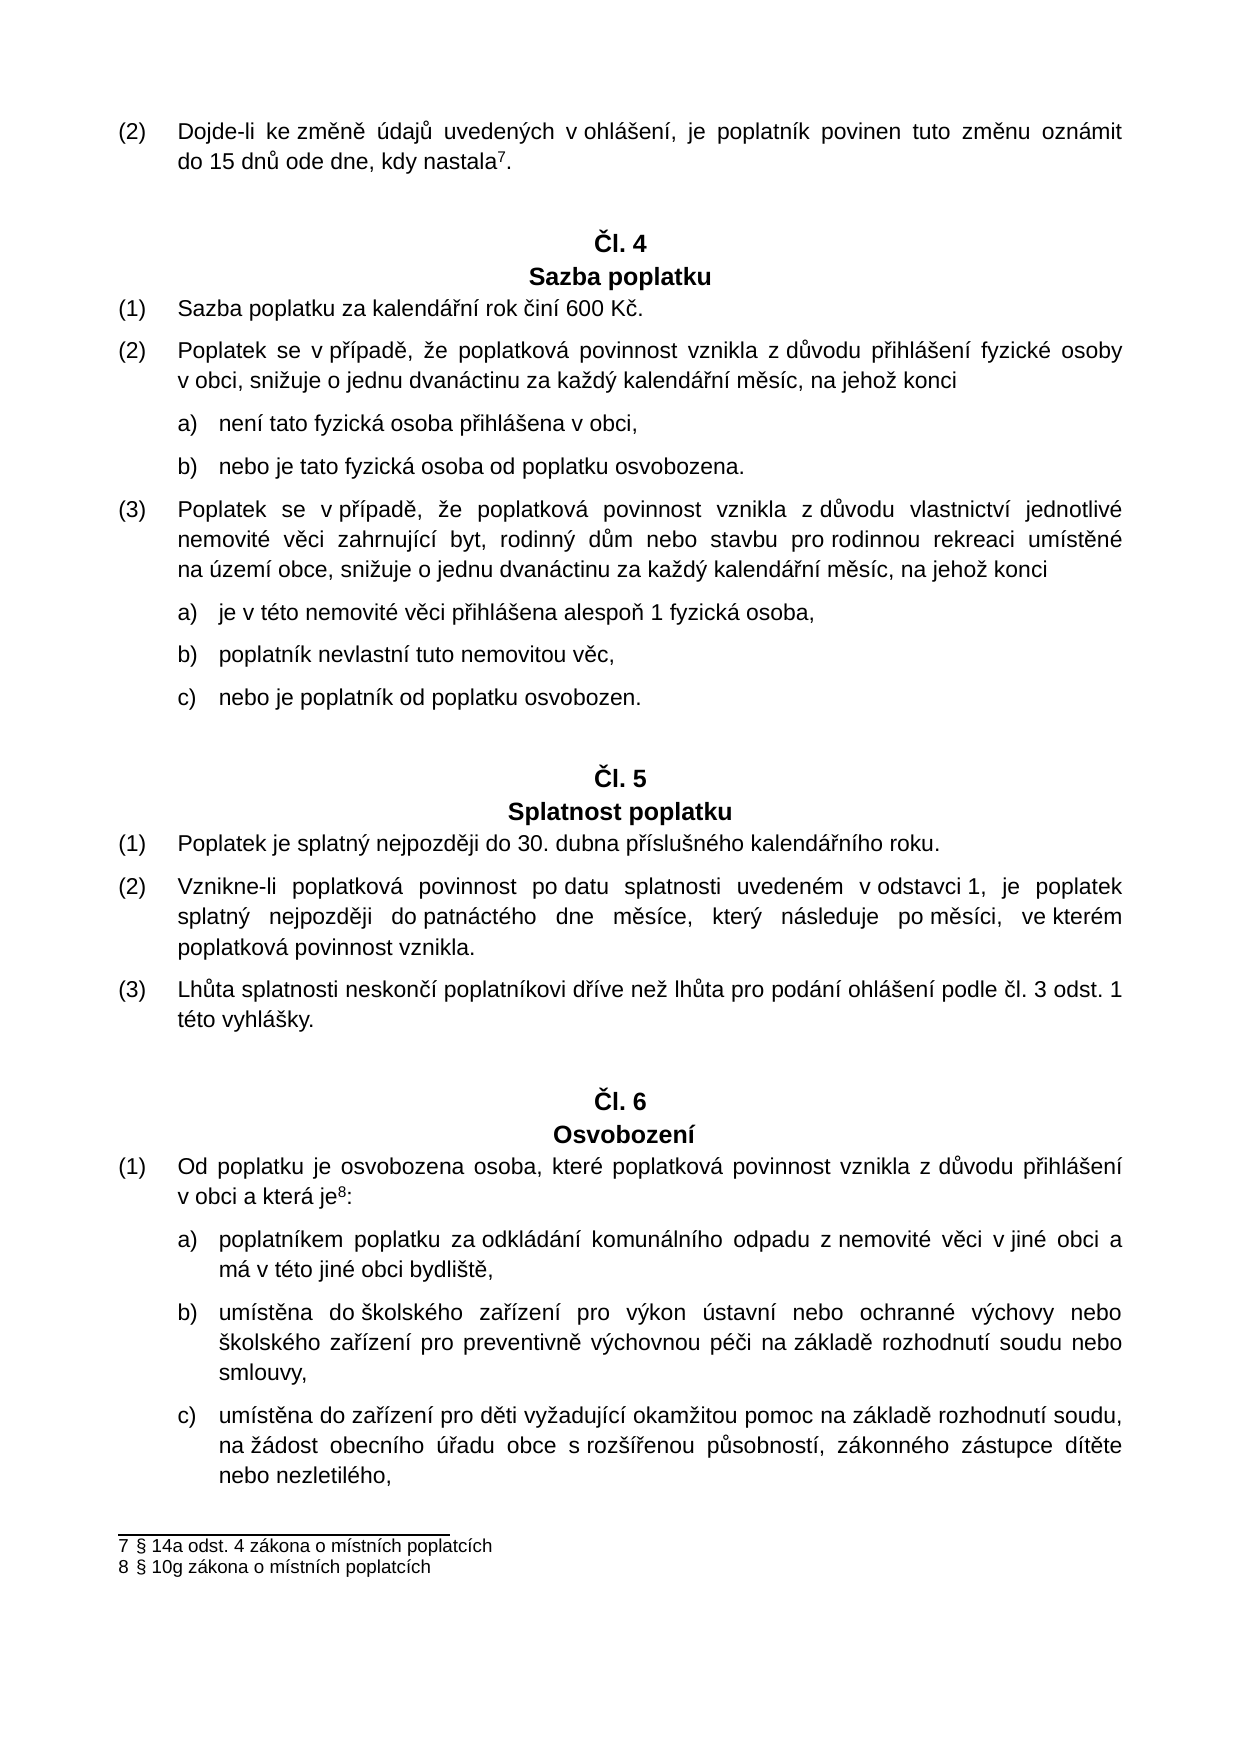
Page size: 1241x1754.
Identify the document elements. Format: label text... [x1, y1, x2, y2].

list Vznikne-li poplatková povinnost po datu splatnosti uvedeném v odstavci 1, je poplatek splatný nejpozději do patnáctého dne měsíce, který následuje po měsíci, ve kterém poplatková povinnost vznikla. [118, 873, 1122, 960]
list Poplatek je splatný nejpozději do 30. dubna příslušného kalendářního roku. [118, 830, 1122, 857]
list poplatníkem poplatku za odkládání komunálního odpadu z nemovité věci v jiné obci a má v této jiné obci bydliště, [177, 1226, 1122, 1282]
subtitle Čl. 4 Sazba poplatku [118, 228, 1122, 290]
subtitle Čl. 5 Splatnost poplatku [118, 764, 1122, 826]
list Poplatek se v případě, že poplatková povinnost vznikla z důvodu vlastnictví jednotlivé nemovité věci zahrnující byt, rodinný dům nebo stavbu pro rodinnou rekreaci umístěné na území obce, snižuje o jednu dvanáctinu za každý kalendářní měsíc, na jehož konci [118, 496, 1122, 582]
list § 10g zákona o místních poplatcích [118, 1556, 1122, 1578]
list nebo je poplatník od poplatku osvobozen. [177, 684, 1122, 711]
list poplatník nevlastní tuto nemovitou věc, [177, 641, 1122, 668]
list Poplatek se v případě, že poplatková povinnost vznikla z důvodu přihlášení fyzické osoby v obci, snižuje o jednu dvanáctinu za každý kalendářní měsíc, na jehož konci [118, 337, 1122, 394]
list nebo je tato fyzická osoba od poplatku osvobozena. [177, 453, 1122, 479]
list je v této nemovité věci přihlášena alespoň 1 fyzická osoba, [177, 599, 1122, 625]
list není tato fyzická osoba přihlášena v obci, [177, 410, 1122, 437]
list Od poplatku je osvobozena osoba, které poplatková povinnost vznikla z důvodu přihlášení v obci a která je: [118, 1153, 1122, 1209]
list Sazba poplatku za kalendářní rok činí 600 Kč. [118, 294, 1122, 321]
list umístěna do školského zařízení pro výkon ústavní nebo ochranné výchovy nebo školského zařízení pro preventivně výchovnou péči na základě rozhodnutí soudu nebo smlouvy, [177, 1298, 1122, 1385]
list Lhůta splatnosti neskončí poplatníkovi dříve než lhůta pro podání ohlášení podle čl. 3 odst. 1 této vyhlášky. [118, 976, 1122, 1033]
subtitle Čl. 6 Osvobození [118, 1087, 1122, 1148]
list Dojde-li ke změně údajů uvedených v ohlášení, je poplatník povinen tuto změnu oznámit do 15 dnů ode dne, kdy nastala. [118, 118, 1122, 175]
list § 14a odst. 4 zákona o místních poplatcích [118, 1535, 1122, 1556]
list umístěna do zařízení pro děti vyžadující okamžitou pomoc na základě rozhodnutí soudu, na žádost obecního úřadu obce s rozšířenou působností, zákonného zástupce dítěte nebo nezletilého, [177, 1402, 1122, 1488]
